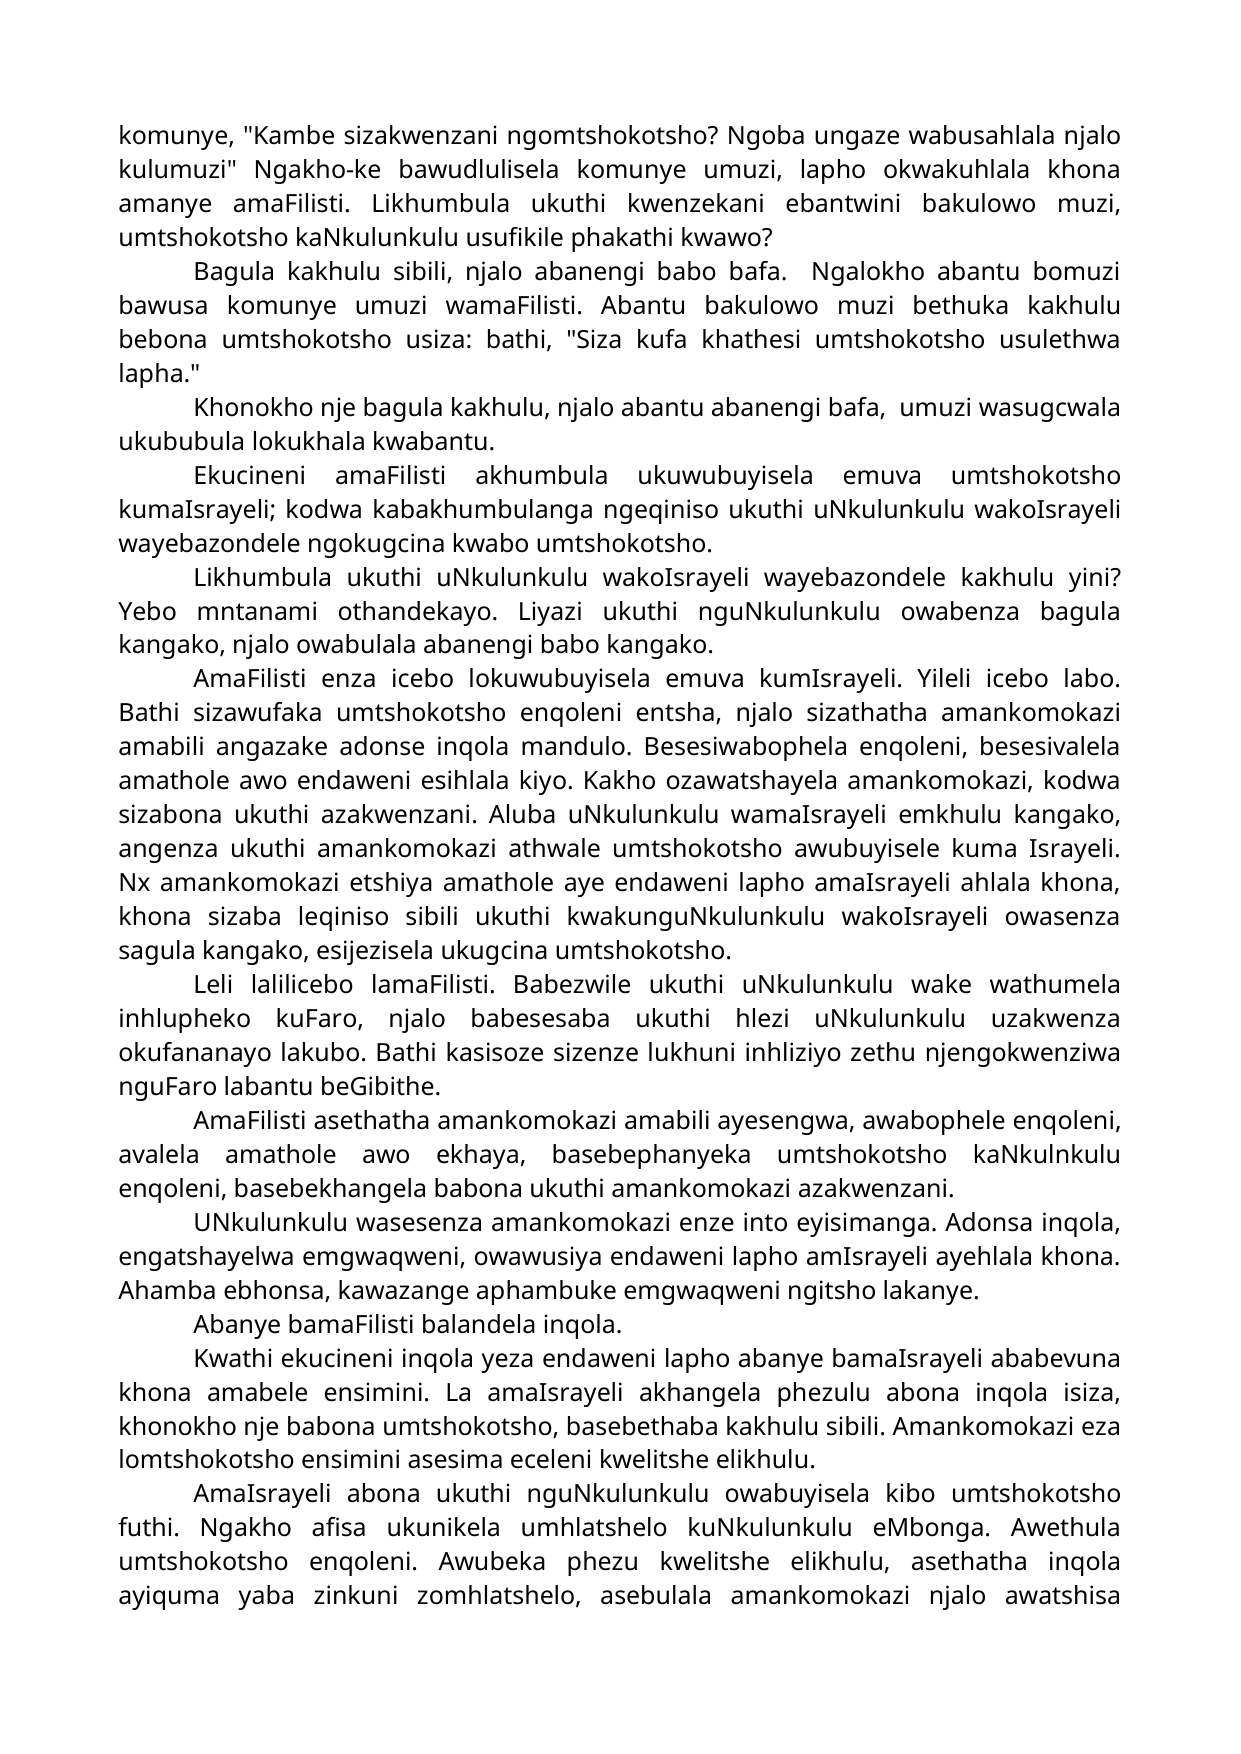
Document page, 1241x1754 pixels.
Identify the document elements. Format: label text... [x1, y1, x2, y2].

text UNkulunkulu wasesenza amankomokazi enze into eyisimanga. Adonsa inqola, engatshayelwa emgwaqweni, owawusiya endaweni lapho amIsrayeli ayehlala khona. Ahamba ebhonsa, kawazange aphambuke emgwaqweni ngitsho lakanye. [118, 1205, 1122, 1307]
text Kwathi ekucineni inqola yeza endaweni lapho abanye bamaIsrayeli ababevuna khona amabele ensimini. La amaIsrayeli akhangela phezulu abona inqola isiza, khonokho nje babona umtshokotsho, basebethaba kakhulu sibili. Amankomokazi eza lomtshokotsho ensimini asesima eceleni kwelitshe elikhulu. [118, 1341, 1122, 1476]
text AmaFilisti asethatha amankomokazi amabili ayesengwa, awabophele enqoleni, avalela amathole awo ekhaya, basebephanyeka umtshokotsho kaNkulnkulu enqoleni, basebekhangela babona ukuthi amankomokazi azakwenzani. [118, 1103, 1122, 1205]
text Likhumbula ukuthi uNkulunkulu wakoIsrayeli wayebazondele kakhulu yini? Yebo mntanami othandekayo. Liyazi ukuthi nguNkulunkulu owabenza bagula kangako, njalo owabulala abanengi babo kangako. [118, 559, 1122, 661]
text Ekucineni amaFilisti akhumbula ukuwubuyisela emuva umtshokotsho kumaIsrayeli; kodwa kabakhumbulanga ngeqiniso ukuthi uNkulunkulu wakoIsrayeli wayebazondele ngokugcina kwabo umtshokotsho. [118, 458, 1122, 559]
text Bagula kakhulu sibili, njalo abanengi babo bafa. Ngalokho abantu bomuzi bawusa komunye umuzi wamaFilisti. Abantu bakulowo muzi bethuka kakhulu bebona umtshokotsho usiza: bathi, "Siza kufa khathesi umtshokotsho usulethwa lapha." [118, 254, 1122, 390]
text komunye, "Kambe sizakwenzani ngomtshokotsho? Ngoba ungaze wabusahlala njalo kulumuzi" Ngakho-ke bawudlulisela komunye umuzi, lapho okwakuhlala khona amanye amaFilisti. Likhumbula ukuthi kwenzekani ebantwini bakulowo muzi, umtshokotsho kaNkulunkulu usufikile phakathi kwawo? [118, 118, 1122, 254]
text Abanye bamaFilisti balandela inqola. [118, 1307, 1122, 1341]
text Leli lalilicebo lamaFilisti. Babezwile ukuthi uNkulunkulu wake wathumela inhlupheko kuFaro, njalo babesesaba ukuthi hlezi uNkulunkulu uzakwenza okufananayo lakubo. Bathi kasisoze sizenze lukhuni inhliziyo zethu njengokwenziwa nguFaro labantu beGibithe. [118, 967, 1122, 1103]
text AmaIsrayeli abona ukuthi nguNkulunkulu owabuyisela kibo umtshokotsho futhi. Ngakho afisa ukunikela umhlatshelo kuNkulunkulu eMbonga. Awethula umtshokotsho enqoleni. Awubeka phezu kwelitshe elikhulu, asethatha inqola ayiquma yaba zinkuni zomhlatshelo, asebulala amankomokazi njalo awatshisa [118, 1476, 1122, 1612]
text Khonokho nje bagula kakhulu, njalo abantu abanengi bafa, umuzi wasugcwala ukububula lokukhala kwabantu. [118, 390, 1122, 458]
text AmaFilisti enza icebo lokuwubuyisela emuva kumIsrayeli. Yileli icebo labo. Bathi sizawufaka umtshokotsho enqoleni entsha, njalo sizathatha amankomokazi amabili angazake adonse inqola mandulo. Besesiwabophela enqoleni, besesivalela amathole awo endaweni esihlala kiyo. Kakho ozawatshayela amankomokazi, kodwa sizabona ukuthi azakwenzani. Aluba uNkulunkulu wamaIsrayeli emkhulu kangako, angenza ukuthi amankomokazi athwale umtshokotsho awubuyisele kuma Israyeli. Nx amankomokazi etshiya amathole aye endaweni lapho amaIsrayeli ahlala khona, khona sizaba leqiniso sibili ukuthi kwakunguNkulunkulu wakoIsrayeli owasenza sagula kangako, esijezisela ukugcina umtshokotsho. [118, 661, 1122, 967]
